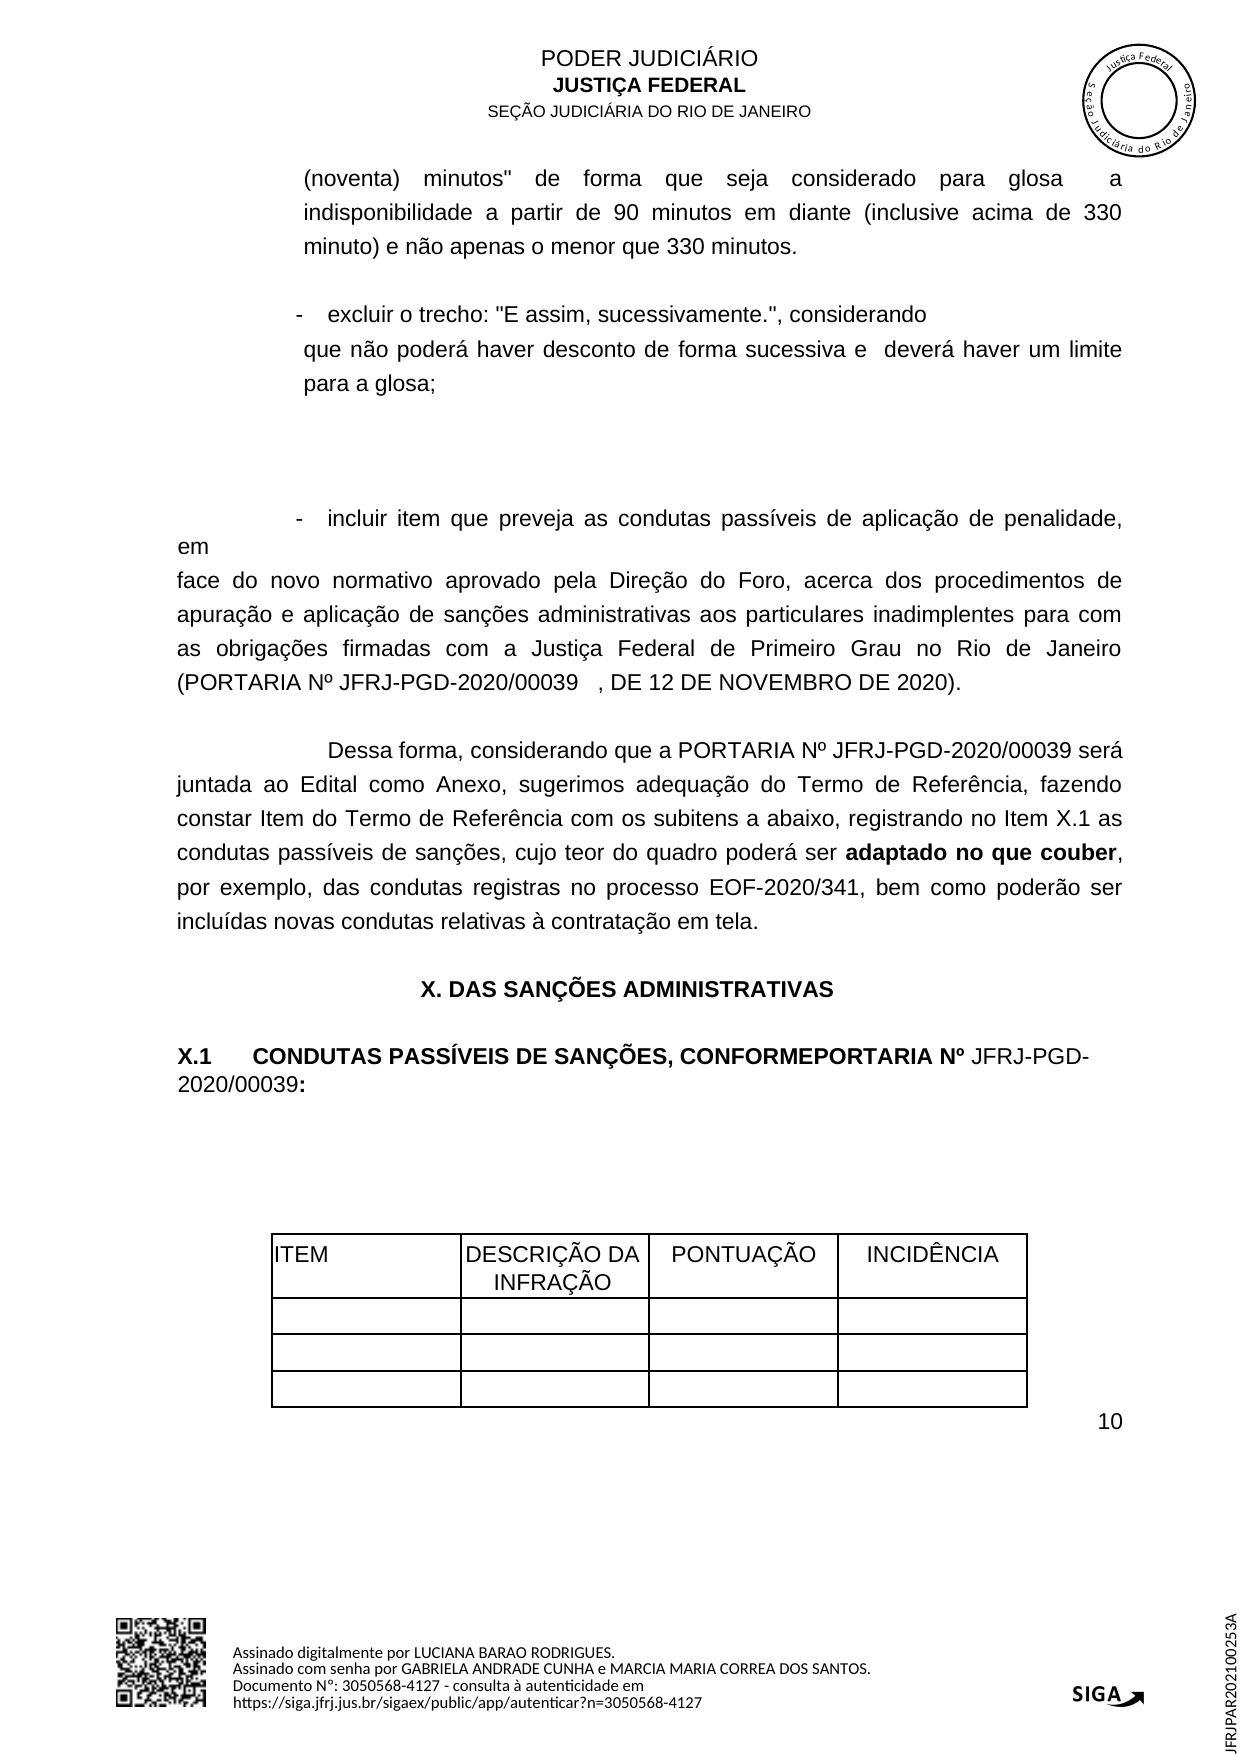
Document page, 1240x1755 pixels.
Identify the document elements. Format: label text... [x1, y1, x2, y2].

table_cell [462, 1372, 648, 1406]
table_cell [650, 1372, 837, 1406]
table_cell [839, 1372, 1026, 1406]
table_cell [462, 1299, 648, 1333]
table_cell [839, 1335, 1026, 1370]
table_header PONTUAÇÃO [650, 1235, 837, 1297]
table_cell [650, 1335, 837, 1370]
table_cell [650, 1299, 837, 1333]
text X. DAS SANÇÕES ADMINISTRATIVAS [177, 976, 1077, 1002]
text 10 [177, 1408, 1122, 1435]
text Dessa forma, considerando que a PORTARIA Nº JFRJ-PGD-2020/00039 será [177, 737, 1123, 763]
text juntada ao Edital como Anexo, sugerimos adequação do Termo de Referência, fazendo constar Item do Termo de Referência com os subitens a abaixo, registrando no Item X.1 as condutas passíveis de sanções, cujo teor do quadro poderá ser adaptado no que couber, por exemplo, das condutas registras no processo EOF-2020/341, bem como poderão ser incluídas novas condutas relativas à contratação em tela. [177, 771, 1123, 934]
table_cell [839, 1299, 1026, 1333]
text face do novo normativo aprovado pela Direção do Foro, acerca dos procedimentos de apuração e aplicação de sanções administrativas aos particulares inadimplentes para com as obrigações firmadas com a Justiça Federal de Primeiro Grau no Rio de Janeiro (PORTARIA Nº JFRJ-PGD-2020/00039 , DE 12 DE NOVEMBRO DE 2020). [177, 567, 1123, 696]
table_header DESCRIÇÃO DA INFRAÇÃO [462, 1235, 648, 1297]
list excluir o trecho: "E assim, sucessivamente.", considerando [177, 301, 1123, 327]
table_header INCIDÊNCIA [839, 1235, 1026, 1297]
text (noventa) minutos" de forma que seja considerado para glosa a indisponibilidade a partir de 90 minutos em diante (inclusive acima de 330 minuto) e não apenas o menor que 330 minutos. [303, 164, 1123, 259]
list CONDUTAS PASSÍVEIS DE SANÇÕES, CONFORMEPORTARIA Nº JFRJ-PGD-2020/00039: [177, 1043, 1123, 1097]
table_cell [273, 1372, 460, 1406]
table_cell [273, 1299, 460, 1333]
list incluir item que preveja as condutas passíveis de aplicação de penalidade, em [177, 505, 1123, 559]
text que não poderá haver desconto de forma sucessiva e deverá haver um limite para a glosa; [303, 336, 1123, 396]
table_cell [273, 1335, 460, 1370]
table_header ITEM [273, 1235, 460, 1297]
table_cell [462, 1335, 648, 1370]
